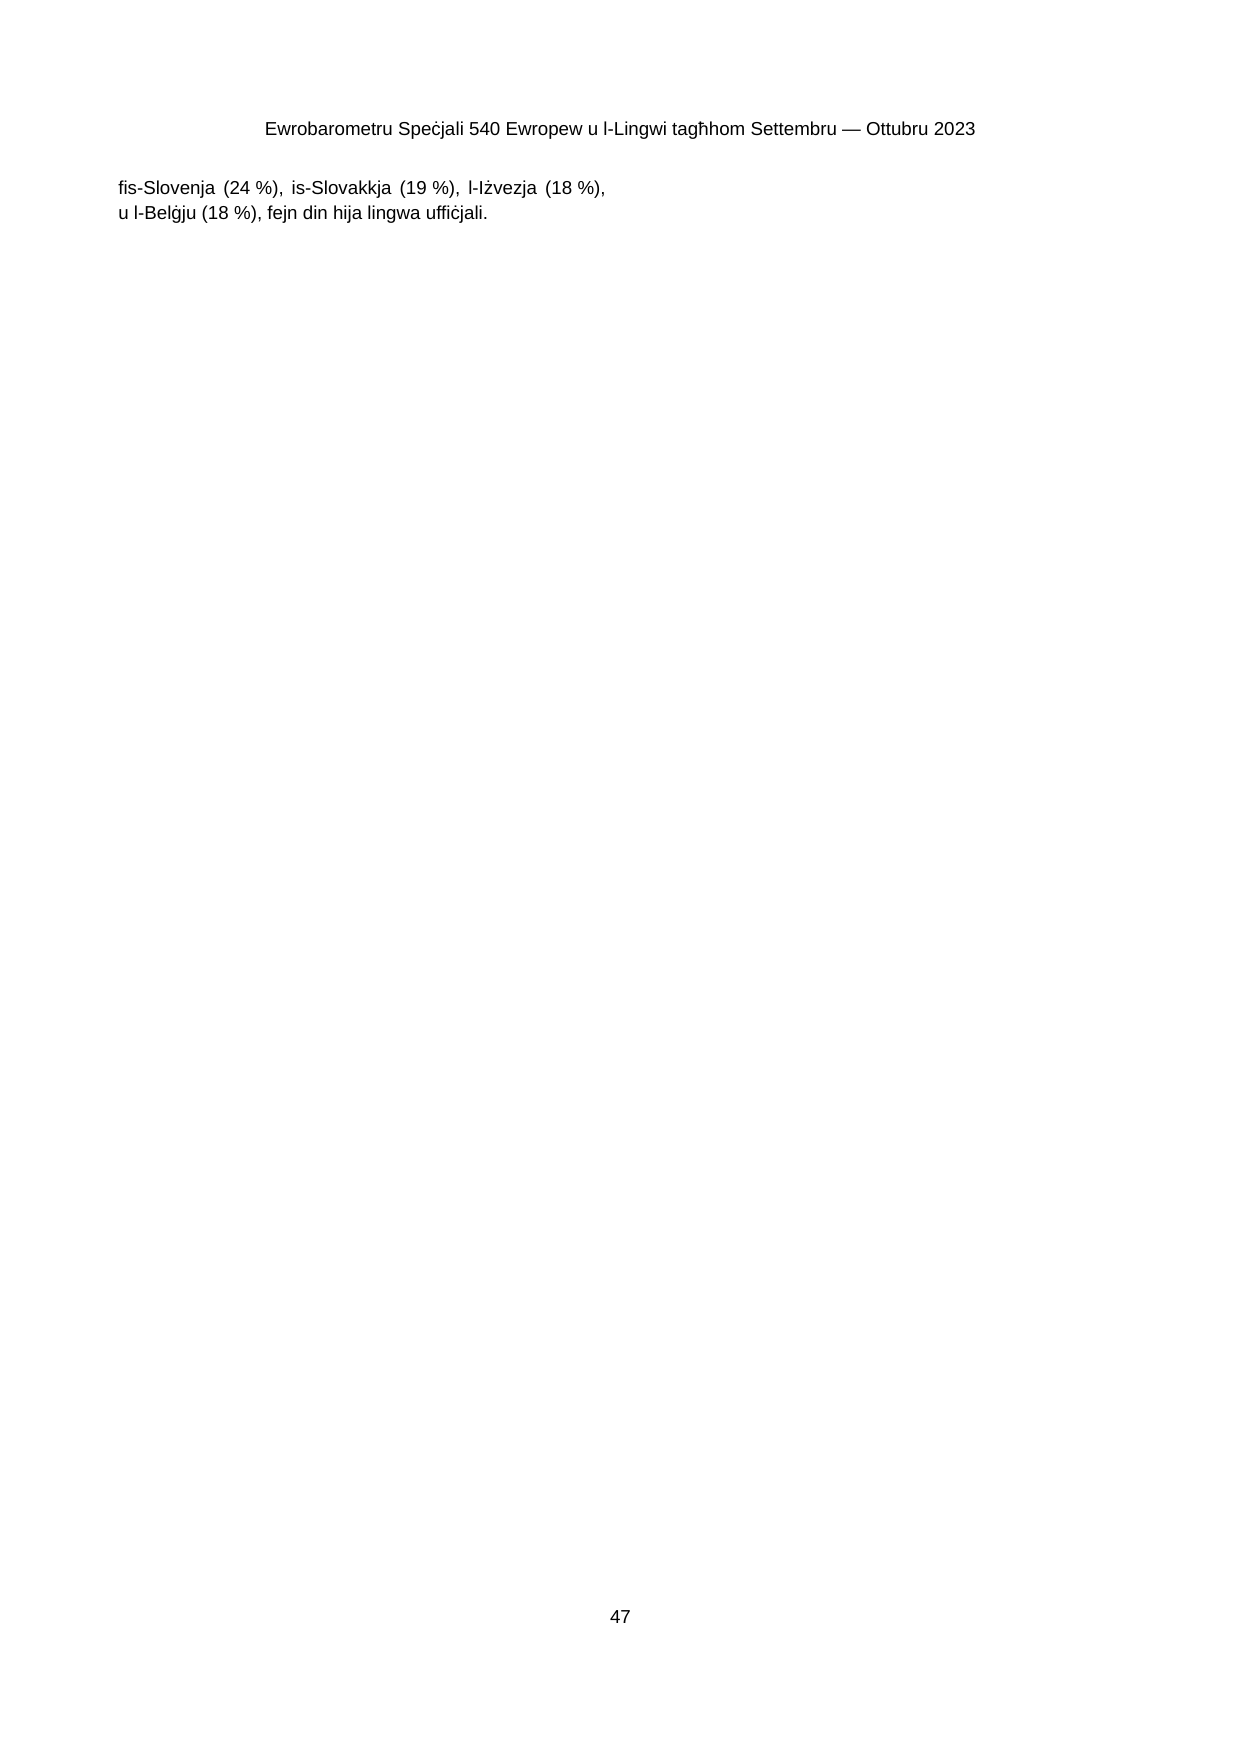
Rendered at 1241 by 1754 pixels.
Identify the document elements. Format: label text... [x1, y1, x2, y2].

text fis-Slovenja (24 %), is-Slovakkja (19 %), l-Iżvezja (18 %), u l-Belġju (18 %), fejn din hija lingwa uffiċjali. [118, 177, 605, 223]
